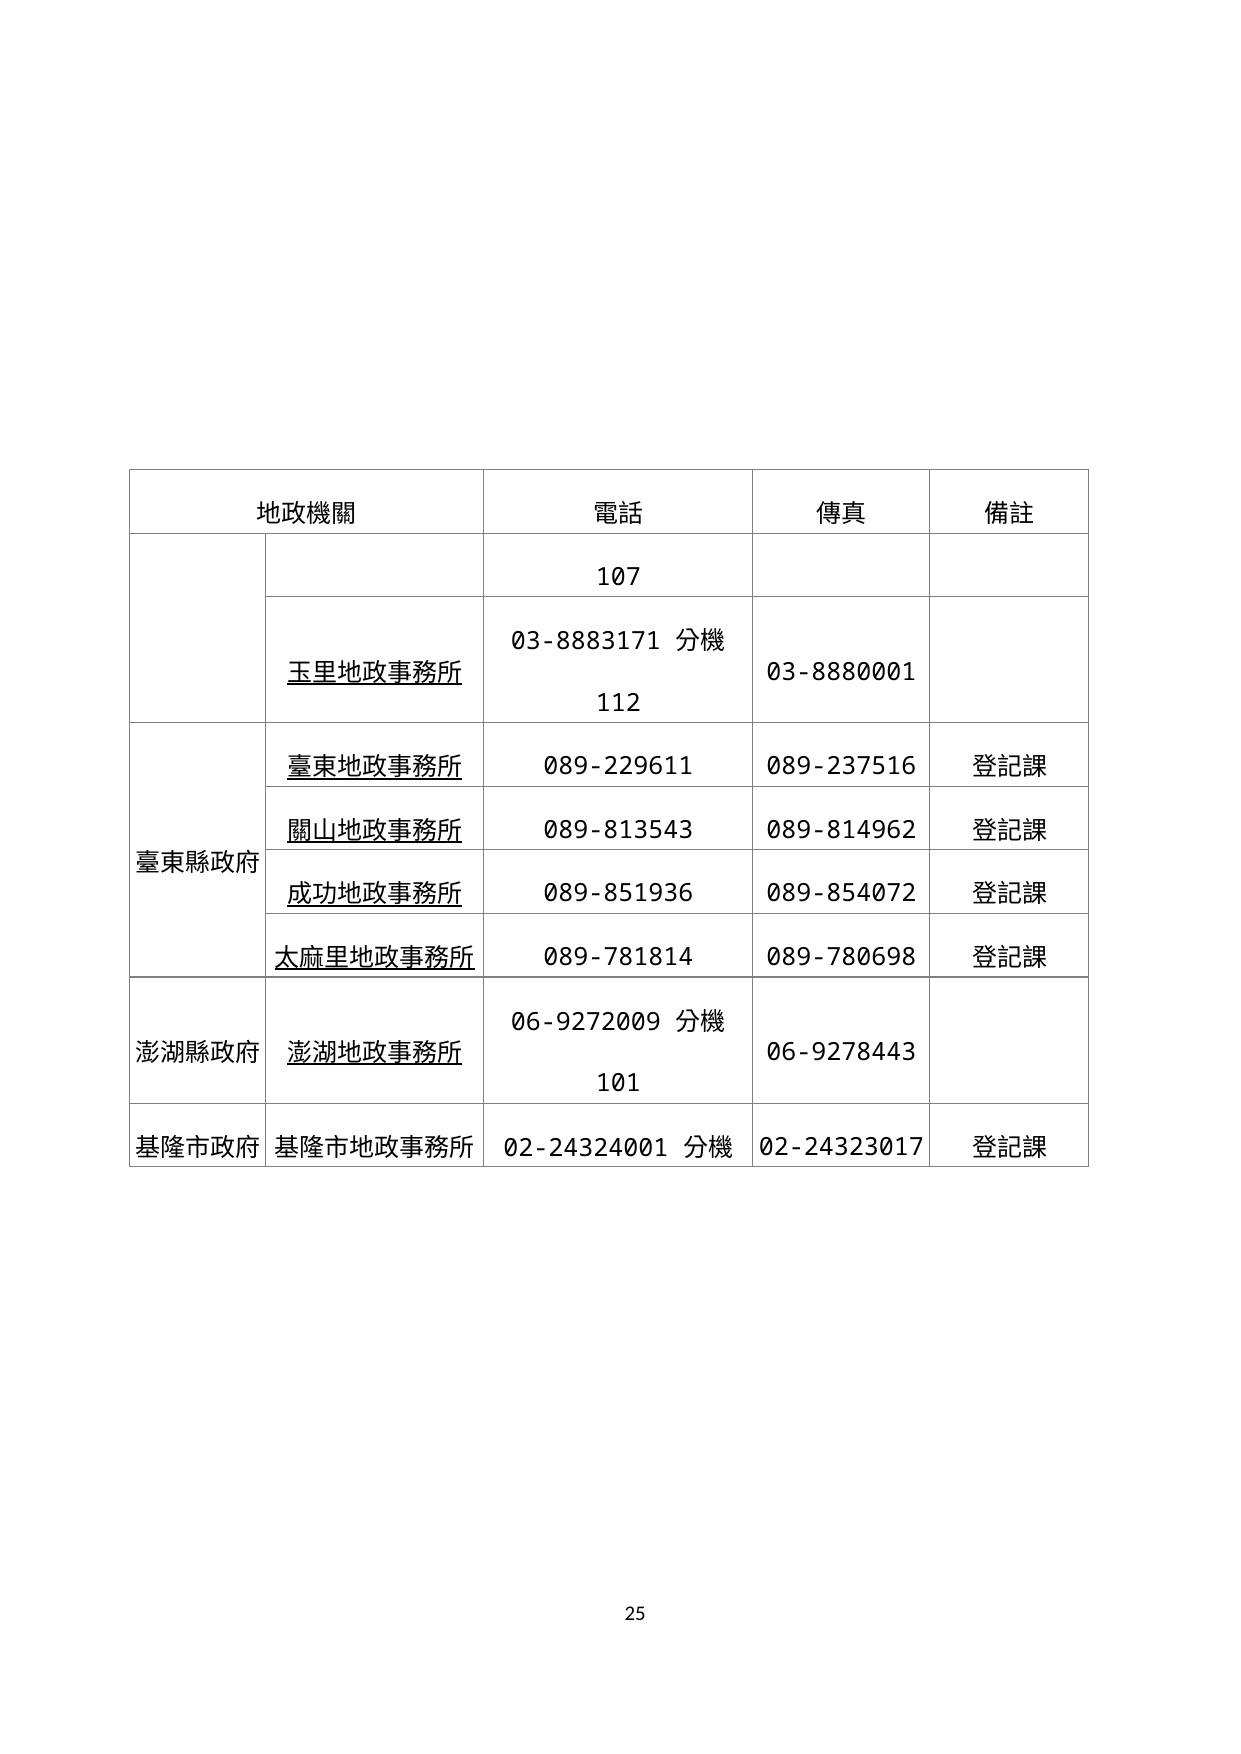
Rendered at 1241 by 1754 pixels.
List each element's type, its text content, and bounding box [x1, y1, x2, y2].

table_cell 03-8880001 [753, 597, 929, 722]
table_cell 登記課 [930, 787, 1088, 849]
table_cell 089-813543 [484, 787, 752, 849]
table_cell [930, 597, 1088, 722]
table_cell 太麻里地政事務所 [266, 914, 483, 976]
table_cell 登記課 [930, 1104, 1088, 1166]
table_cell [753, 534, 929, 596]
table_cell 登記課 [930, 850, 1088, 913]
table_cell 登記課 [930, 914, 1088, 976]
table_cell 089-851936 [484, 850, 752, 913]
table_cell 玉里地政事務所 [266, 597, 483, 722]
table_cell 089-781814 [484, 914, 752, 976]
table_cell 089-814962 [753, 787, 929, 849]
table_cell [130, 534, 265, 722]
table_header 備註 [930, 470, 1088, 533]
table_cell 澎湖縣政府 [130, 978, 265, 1102]
table_cell 089-229611 [484, 723, 752, 786]
table_cell [930, 978, 1088, 1102]
table_cell 基隆市地政事務所 [266, 1104, 483, 1166]
table_cell 03-8883171 分機112 [484, 597, 752, 722]
table_cell 登記課 [930, 723, 1088, 786]
table_cell 089-237516 [753, 723, 929, 786]
table_cell 臺東地政事務所 [266, 723, 483, 786]
table_header 傳真 [753, 470, 929, 533]
table_cell 089-780698 [753, 914, 929, 976]
table_cell 06-9272009 分機101 [484, 978, 752, 1102]
table_cell 107 [484, 534, 752, 596]
table_cell 基隆市政府 [130, 1104, 265, 1166]
table_cell [266, 534, 483, 596]
table_cell 臺東縣政府 [130, 723, 265, 976]
table_header 電話 [484, 470, 752, 533]
table_cell [930, 534, 1088, 596]
table_cell 02-24323017 [753, 1104, 929, 1166]
table_cell 關山地政事務所 [266, 787, 483, 849]
table_cell 06-9278443 [753, 978, 929, 1102]
table_cell 02-24324001 分機 [484, 1104, 752, 1166]
table_cell 089-854072 [753, 850, 929, 913]
table_cell 澎湖地政事務所 [266, 978, 483, 1102]
table_cell 成功地政事務所 [266, 850, 483, 913]
table_header 地政機關 [130, 470, 483, 533]
